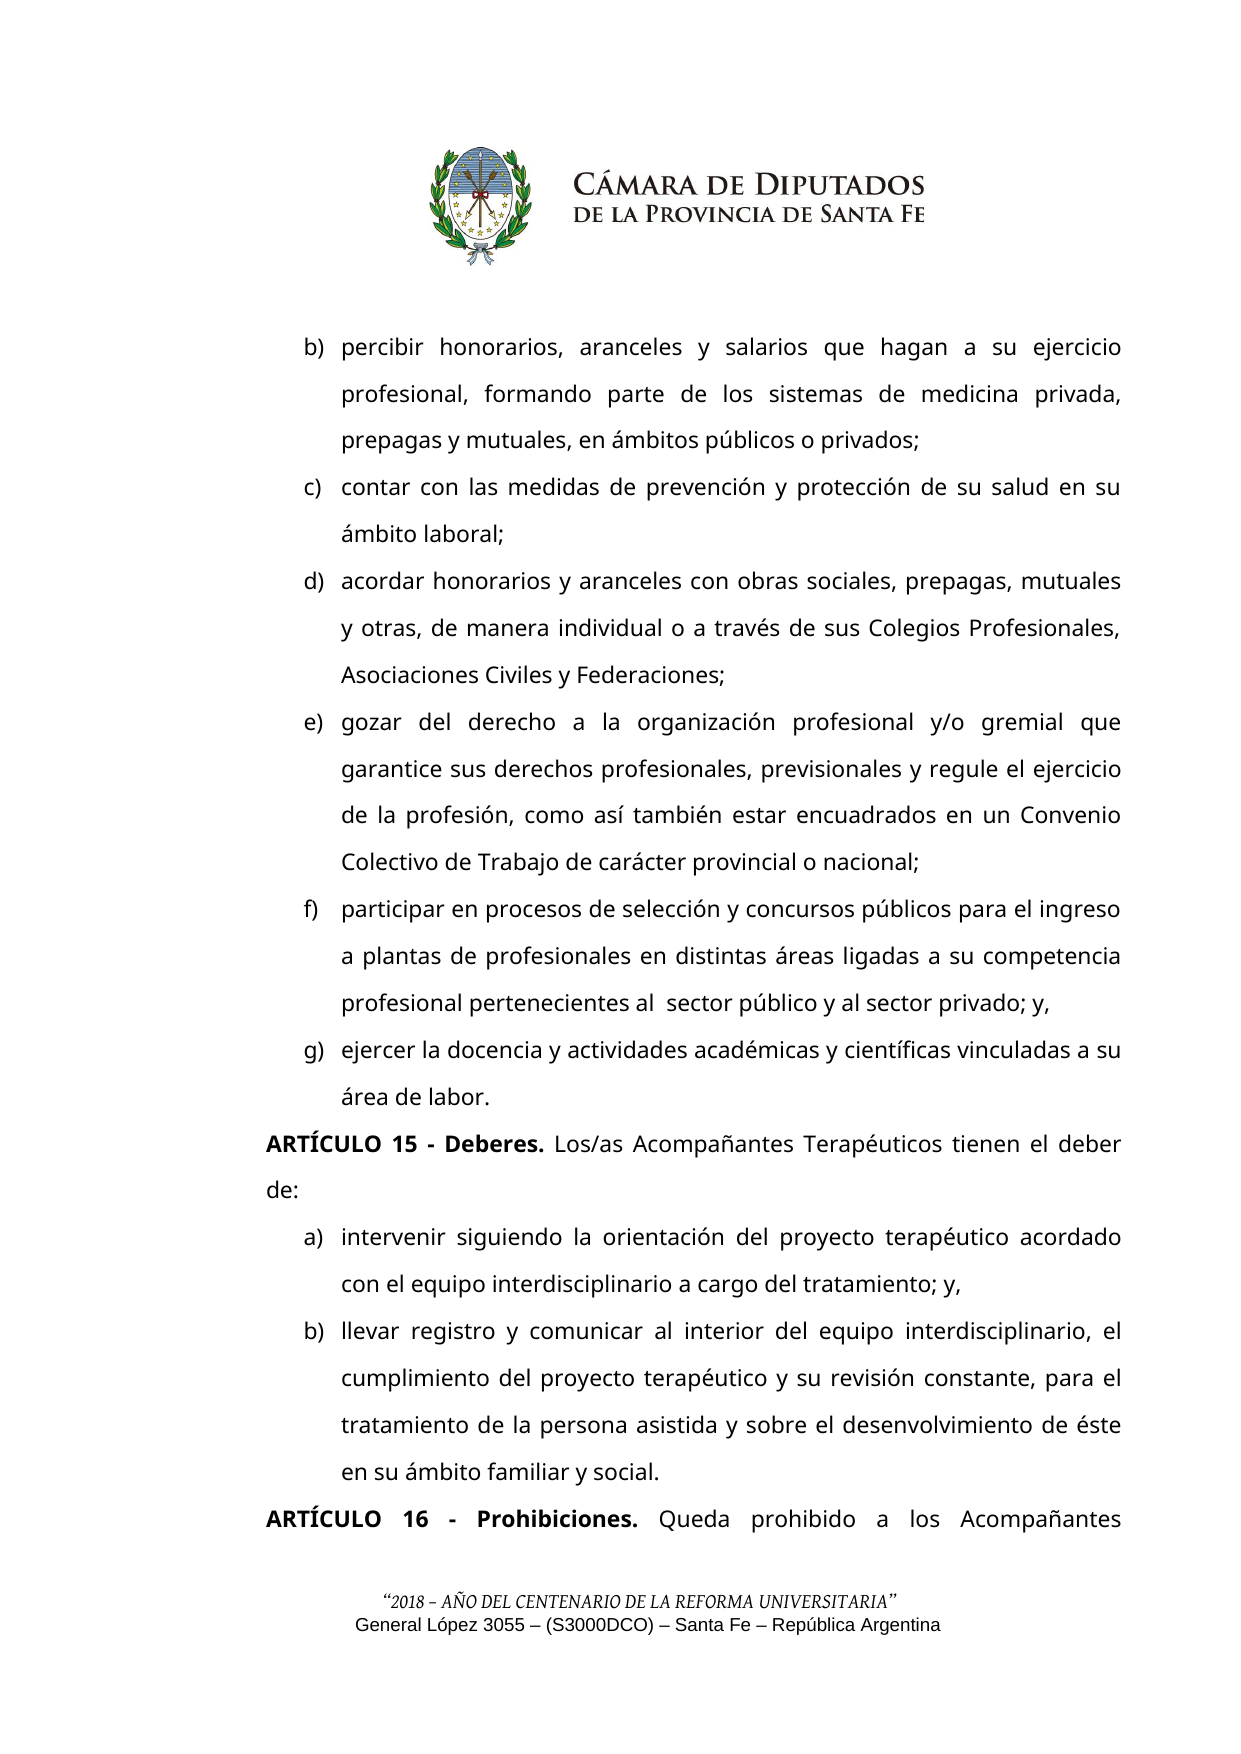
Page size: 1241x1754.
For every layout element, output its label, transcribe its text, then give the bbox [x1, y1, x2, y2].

list gozar del derecho a la organización profesional y/o gremial que garantice sus derechos profesionales, previsionales y regule el ejercicio de la profesión, como así también estar encuadrados en un Convenio Colectivo de Trabajo de carácter provincial o nacional; [303, 706, 1122, 878]
list contar con las medidas de prevención y protección de su salud en su ámbito laboral; [303, 471, 1122, 549]
picture [429, 147, 925, 270]
list percibir honorarios, aranceles y salarios que hagan a su ejercicio profesional, formando parte de los sistemas de medicina privada, prepagas y mutuales, en ámbitos públicos o privados; [303, 331, 1122, 456]
list participar en procesos de selección y concursos públicos para el ingreso a plantas de profesionales en distintas áreas ligadas a su competencia profesional pertenecientes al sector público y al sector privado; y, [303, 893, 1122, 1018]
list ejercer la docencia y actividades académicas y científicas vinculadas a su área de labor. [303, 1034, 1122, 1112]
text ARTÍCULO 15 - Deberes. Los/as Acompañantes Terapéuticos tienen el deber de: [266, 1128, 1122, 1206]
list acordar honorarios y aranceles con obras sociales, prepagas, mutuales y otras, de manera individual o a través de sus Colegios Profesionales, Asociaciones Civiles y Federaciones; [303, 565, 1122, 690]
list llevar registro y comunicar al interior del equipo interdisciplinario, el cumplimiento del proyecto terapéutico y su revisión constante, para el tratamiento de la persona asistida y sobre el desenvolvimiento de éste en su ámbito familiar y social. [303, 1315, 1122, 1487]
list intervenir siguiendo la orientación del proyecto terapéutico acordado con el equipo interdisciplinario a cargo del tratamiento; y, [303, 1221, 1122, 1299]
text ARTÍCULO 16 - Prohibiciones. Queda prohibido a los Acompañantes [266, 1503, 1122, 1534]
